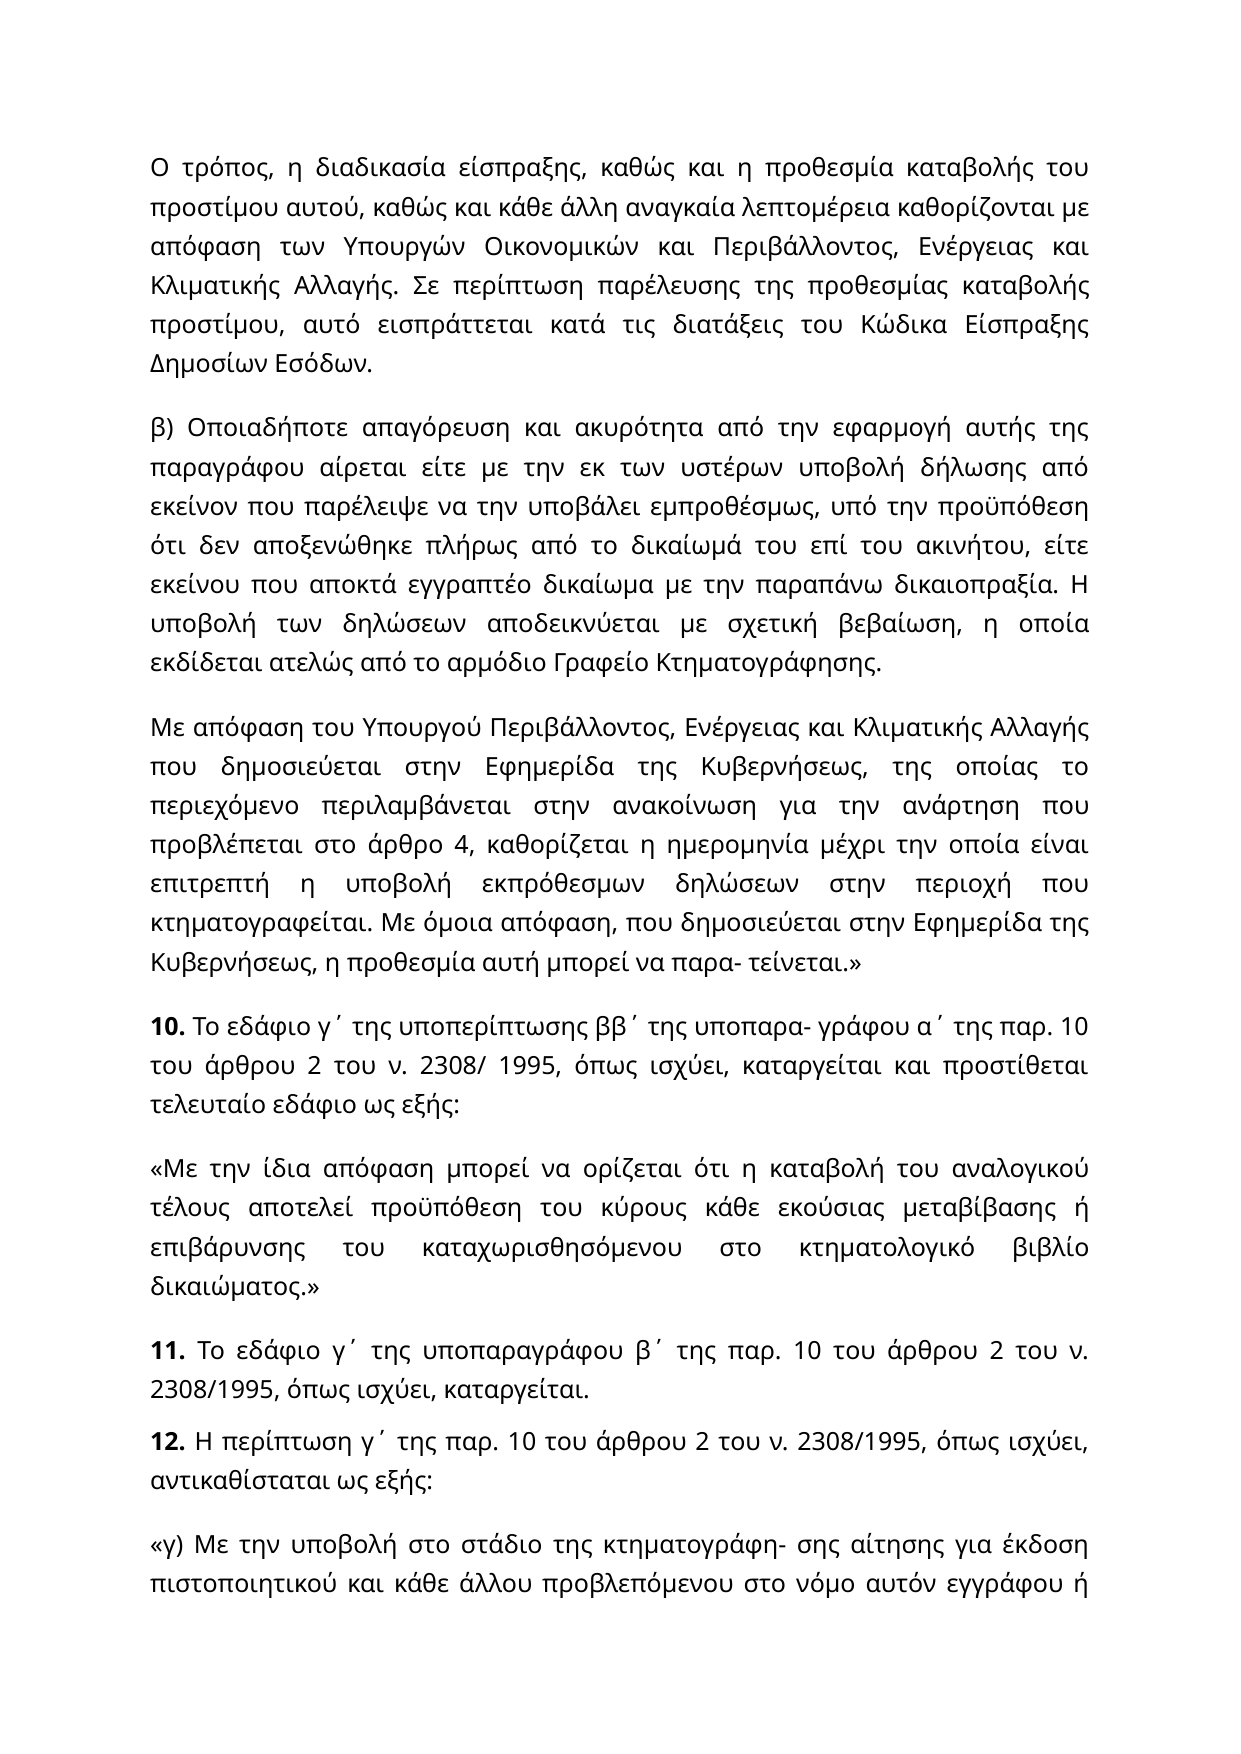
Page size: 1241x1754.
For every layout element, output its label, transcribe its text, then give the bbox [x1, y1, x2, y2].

text «Με την ίδια απόφαση μπορεί να ορίζεται ότι η καταβολή του αναλογικού τέλους αποτελεί προϋπόθεση του κύρους κάθε εκούσιας μεταβίβασης ή επιβάρυνσης του καταχωρισθησόμενου στο κτηματολογικό βιβλίο δικαιώματος.» [150, 1151, 1090, 1302]
text β) Οποιαδήποτε απαγόρευση και ακυρότητα από την εφαρμογή αυτής της παραγράφου αίρεται είτε με την εκ των υστέρων υποβολή δήλωσης από εκείνον που παρέλειψε να την υποβάλει εμπροθέσμως, υπό την προϋπόθεση ότι δεν αποξενώθηκε πλήρως από το δικαίωμά του επί του ακινήτου, είτε εκείνου που αποκτά εγγραπτέο δικαίωμα με την παραπάνω δικαιοπραξία. Η υποβολή των δηλώσεων αποδεικνύεται με σχετική βεβαίωση, η οποία εκδίδεται ατελώς από το αρμόδιο Γραφείο Κτηματογράφησης. [150, 410, 1090, 679]
text «γ) Με την υποβολή στο στάδιο της κτηματογράφη- σης αίτησης για έκδοση πιστοποιητικού και κάθε άλλου προβλεπόμενου στο νόμο αυτόν εγγράφου ή [150, 1527, 1090, 1600]
text Ο τρόπος, η διαδικασία είσπραξης, καθώς και η προθεσμία καταβολής του προστίμου αυτού, καθώς και κάθε άλλη αναγκαία λεπτομέρεια καθορίζονται με απόφαση των Υπουργών Οικονομικών και Περιβάλλοντος, Ενέργειας και Κλιματικής Αλλαγής. Σε περίπτωση παρέλευσης της προθεσμίας καταβολής προστίμου, αυτό εισπράττεται κατά τις διατάξεις του Κώδικα Είσπραξης Δημοσίων Εσόδων. [150, 150, 1090, 380]
text 12. Η περίπτωση γ΄ της παρ. 10 του άρθρου 2 του ν. 2308/1995, όπως ισχύει, αντικαθίσταται ως εξής: [150, 1423, 1090, 1497]
text 10. Το εδάφιο γ΄ της υποπερίπτωσης ββ΄ της υποπαρα- γράφου α΄ της παρ. 10 του άρθρου 2 του ν. 2308/ 1995, όπως ισχύει, καταργείται και προστίθεται τελευταίο εδάφιο ως εξής: [150, 1008, 1090, 1121]
text Με απόφαση του Υπουργού Περιβάλλοντος, Ενέργειας και Κλιματικής Αλλαγής που δημοσιεύεται στην Εφημερίδα της Κυβερνήσεως, της οποίας το περιεχόμενο περιλαμβάνεται στην ανακοίνωση για την ανάρτηση που προβλέπεται στο άρθρο 4, καθορίζεται η ημερομηνία μέχρι την οποία είναι επιτρεπτή η υποβολή εκπρόθεσμων δηλώσεων στην περιοχή που κτηματογραφείται. Με όμοια απόφαση, που δημοσιεύεται στην Εφημερίδα της Κυβερνήσεως, η προθεσμία αυτή μπορεί να παρα- τείνεται.» [150, 709, 1090, 978]
text 11. Το εδάφιο γ΄ της υποπαραγράφου β΄ της παρ. 10 του άρθρου 2 του ν. 2308/1995, όπως ισχύει, καταργείται. [150, 1332, 1090, 1406]
